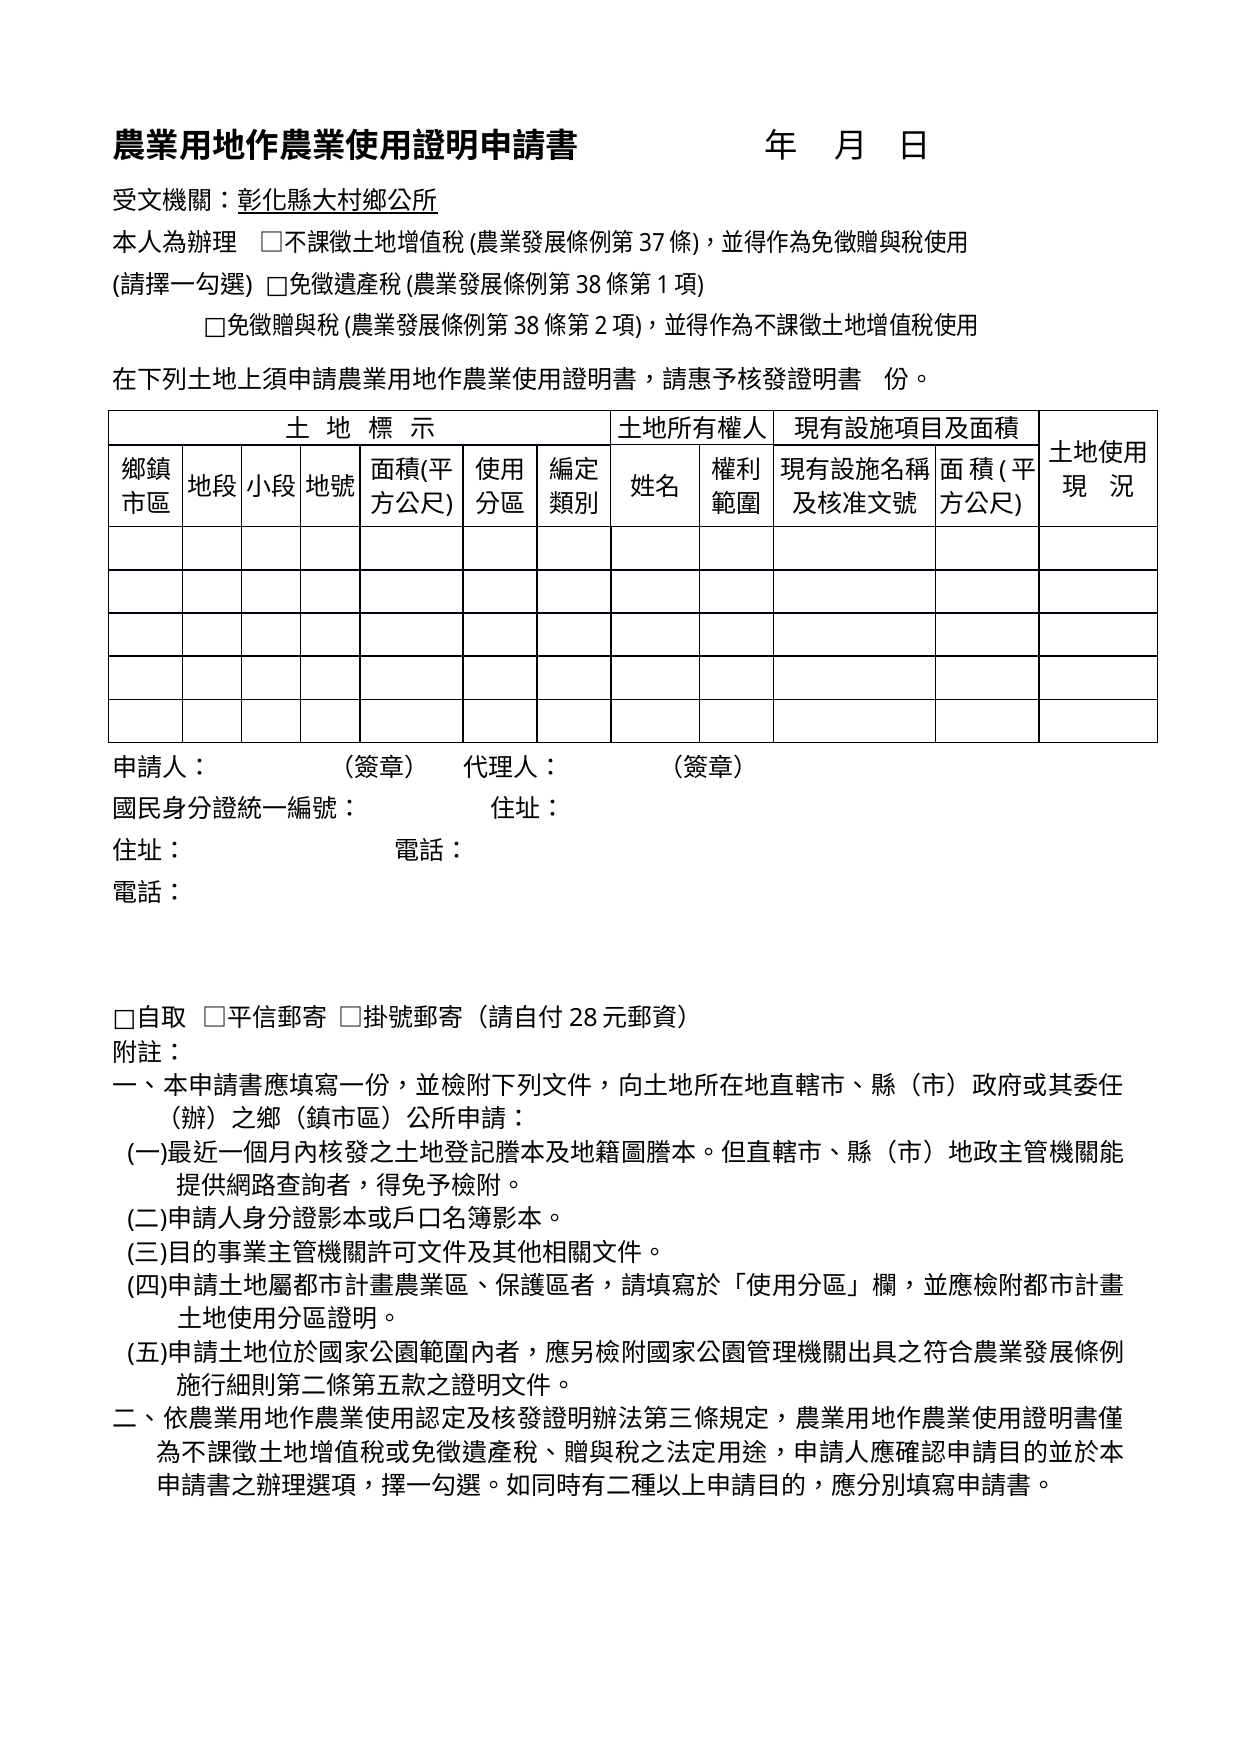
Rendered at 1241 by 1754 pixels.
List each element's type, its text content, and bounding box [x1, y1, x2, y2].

table_cell [1040, 571, 1157, 612]
table_cell [183, 571, 241, 612]
text □免徵贈與稅 (農業發展條例第38條第2項)，並得作為不課徵土地增值稅使用 [112, 301, 1128, 343]
table_cell 編定 類別 [538, 446, 610, 526]
text □自取 □平信郵寄 □掛號郵寄（請自付28元郵資） [112, 993, 1128, 1034]
table_cell 現有設施名稱及核准文號 [774, 446, 935, 526]
table_cell [936, 571, 1038, 612]
table_cell [936, 614, 1038, 655]
table_cell 使用 分區 [464, 446, 536, 526]
table_cell [612, 700, 699, 742]
table_cell [700, 614, 773, 655]
table_cell [700, 700, 773, 742]
table_cell [612, 571, 699, 612]
table_cell 權利 範圍 [700, 445, 773, 526]
table_cell 小段 [242, 446, 300, 526]
table_header 土 地 標 示 [109, 411, 610, 444]
table_cell [464, 571, 536, 612]
table_cell [774, 700, 935, 742]
table_cell [538, 571, 610, 612]
table_cell [538, 700, 610, 742]
table_cell [464, 700, 536, 742]
table_cell 地段 [183, 446, 241, 526]
text 申請人： （簽章） 代理人： （簽章） [112, 743, 1176, 784]
table_cell [183, 657, 241, 698]
table_cell [1040, 527, 1157, 569]
text (三)目的事業主管機關許可文件及其他相關文件。 [112, 1234, 1128, 1268]
table_cell [361, 571, 462, 612]
text 受文機關：彰化縣大村鄉公所 [112, 176, 1128, 218]
table_cell [774, 657, 935, 698]
table_cell [700, 657, 773, 698]
table_cell [183, 614, 241, 655]
table_cell [774, 571, 935, 612]
text 在下列土地上須申請農業用地作農業使用證明書，請惠予核發證明書 份。 [112, 356, 1128, 397]
table_cell [936, 657, 1038, 698]
table_header 現有設施項目及面積 [774, 411, 1038, 444]
table_cell [109, 657, 182, 698]
table_cell [612, 614, 699, 655]
table_header 土地所有權人 [611, 411, 773, 444]
table_cell [936, 527, 1038, 569]
table_cell [301, 527, 359, 569]
table_cell [774, 527, 935, 569]
table_cell [109, 527, 182, 569]
table_cell [109, 614, 182, 655]
text 國民身分證統一編號： 住址： [112, 784, 1128, 826]
text 住址： 電話： [112, 826, 1128, 868]
table_cell [538, 657, 610, 698]
text (五)申請土地位於國家公園範圍內者，應另檢附國家公園管理機關出具之符合農業發展條例施行細則第二條第五款之證明文件。 [127, 1334, 1128, 1401]
table_cell [700, 527, 773, 569]
text 農業用地作農業使用證明申請書 年 月 日 [112, 131, 1128, 164]
table_cell [538, 527, 610, 569]
table_cell 地號 [301, 446, 359, 526]
table_cell [361, 614, 462, 655]
text 一、本申請書應填寫一份，並檢附下列文件，向土地所在地直轄市、縣（市）政府或其委任（辦）之鄉（鎮市區）公所申請： [112, 1068, 1128, 1134]
text 附註： [112, 1034, 1128, 1068]
table_cell [361, 700, 462, 742]
table_cell [700, 571, 773, 612]
table_cell [183, 700, 241, 742]
table_cell [774, 614, 935, 655]
table_cell [109, 700, 182, 742]
text 二、依農業用地作農業使用認定及核發證明辦法第三條規定，農業用地作農業使用證明書僅為不課徵土地增值稅或免徵遺產稅、贈與稅之法定用途，申請人應確認申請目的並於本申請書之辦理選項，擇一勾選。如同時有二種以上申請目的，應分別填寫申請書。 [112, 1401, 1128, 1501]
table_cell [301, 571, 359, 612]
table_cell [242, 657, 300, 698]
table_cell [242, 700, 300, 742]
table_cell 鄉鎮市區 [109, 446, 182, 526]
table_cell [1040, 614, 1157, 655]
table_cell 面積(平方公尺) [936, 446, 1038, 526]
table_cell [109, 571, 182, 612]
table_cell [361, 527, 462, 569]
table_cell [301, 614, 359, 655]
text 電話： [112, 868, 1128, 909]
table_cell [612, 527, 699, 569]
table_cell [301, 700, 359, 742]
text 本人為辦理 □不課徵土地增值稅 (農業發展條例第37條)，並得作為免徵贈與稅使用 [112, 218, 1128, 260]
table_cell [183, 527, 241, 569]
table_cell [936, 700, 1038, 742]
table_cell [242, 527, 300, 569]
table_cell [464, 527, 536, 569]
text (四)申請土地屬都市計畫農業區、保護區者，請填寫於「使用分區」欄，並應檢附都市計畫土地使用分區證明。 [127, 1268, 1128, 1334]
table_cell [612, 657, 699, 698]
table_cell [538, 614, 610, 655]
text (請擇一勾選) □免徵遺產稅 (農業發展條例第38條第1項) [112, 260, 1128, 301]
table_cell [301, 657, 359, 698]
table_cell [242, 614, 300, 655]
table_cell 面積(平方公尺) [361, 446, 462, 526]
table_cell [464, 614, 536, 655]
text (一)最近一個月內核發之土地登記謄本及地籍圖謄本。但直轄市、縣（市）地政主管機關能提供網路查詢者，得免予檢附。 [127, 1134, 1128, 1201]
text (二)申請人身分證影本或戶口名簿影本。 [112, 1201, 1128, 1234]
table_cell 姓名 [611, 445, 699, 526]
table_cell [242, 571, 300, 612]
table_cell [361, 657, 462, 698]
table_cell [1040, 700, 1157, 742]
table_header 土地使用 現 況 [1040, 411, 1157, 526]
table_cell [464, 657, 536, 698]
table_cell [1040, 657, 1157, 698]
